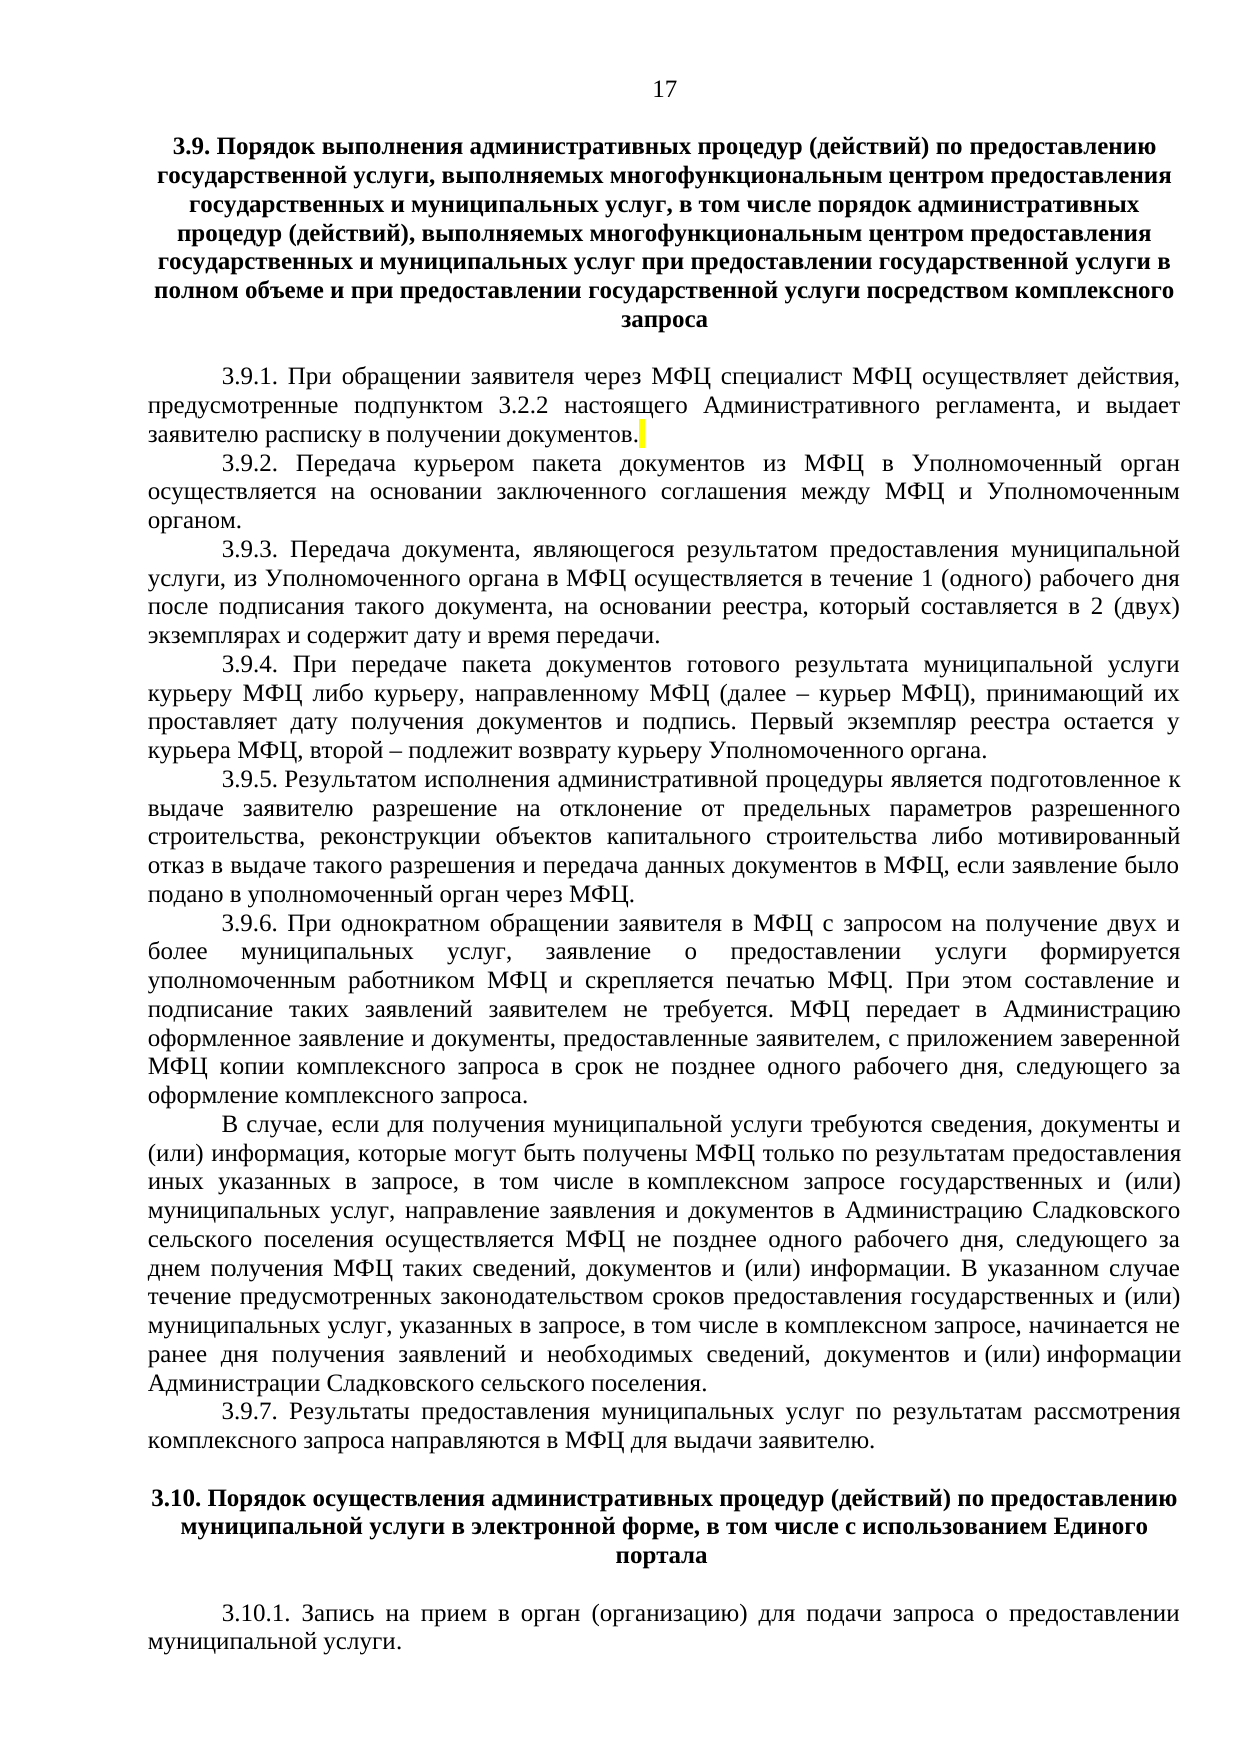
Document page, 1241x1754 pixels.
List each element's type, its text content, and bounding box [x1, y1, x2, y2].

text 3.9.2. Передача курьером пакета документов из МФЦ в Уполномоченный орган осуществляется на основании заключенного соглашения между МФЦ и Уполномоченным органом. [148, 448, 1181, 534]
text В случае, если для получения муниципальной услуги требуются сведения, документы и (или) информация, которые могут быть получены МФЦ только по результатам предоставления иных указанных в запросе, в том числе в комплексном запросе государственных и (или) муниципальных услуг, направление заявления и документов в Администрацию Сладковского сельского поселения осуществляется МФЦ не позднее одного рабочего дня, следующего за днем получения МФЦ таких сведений, документов и (или) информации. В указанном случае течение предусмотренных законодательством сроков предоставления государственных и (или) муниципальных услуг, указанных в запросе, в том числе в комплексном запросе, начинается не ранее дня получения заявлений и необходимых сведений, документов и (или) информации Администрации Сладковского сельского поселения. [148, 1109, 1181, 1396]
text 3.9.5. Результатом исполнения административной процедуры является подготовленное к выдаче заявителю разрешение на отклонение от предельных параметров разрешенного строительства, реконструкции объектов капитального строительства либо мотивированный отказ в выдаче такого разрешения и передача данных документов в МФЦ, если заявление было подано в уполномоченный орган через МФЦ. [148, 764, 1181, 908]
text 3.10.1. Запись на прием в орган (организацию) для подачи запроса о предоставлении муниципальной услуги. [148, 1598, 1181, 1655]
text 3.9.6. При однократном обращении заявителя в МФЦ с запросом на получение двух и более муниципальных услуг, заявление о предоставлении услуги формируется уполномоченным работником МФЦ и скрепляется печатью МФЦ. При этом составление и подписание таких заявлений заявителем не требуется. МФЦ передает в Администрацию оформленное заявление и документы, предоставленные заявителем, с приложением заверенной МФЦ копии комплексного запроса в срок не позднее одного рабочего дня, следующего за оформление комплексного запроса. [148, 908, 1181, 1109]
text 3.10. Порядок осуществления административных процедур (действий) по предоставлению муниципальной услуги в электронной форме, в том числе с использованием Единого портала [148, 1483, 1181, 1569]
text 3.9.7. Результаты предоставления муниципальных услуг по результатам рассмотрения комплексного запроса направляются в МФЦ для выдачи заявителю. [148, 1396, 1181, 1454]
text 3.9.4. При передаче пакета документов готового результата муниципальной услуги курьеру МФЦ либо курьеру, направленному МФЦ (далее – курьер МФЦ), принимающий их проставляет дату получения документов и подпись. Первый экземпляр реестра остается у курьера МФЦ, второй – подлежит возврату курьеру Уполномоченного органа. [148, 649, 1181, 764]
text 3.9.3. Передача документа, являющегося результатом предоставления муниципальной услуги, из Уполномоченного органа в МФЦ осуществляется в течение 1 (одного) рабочего дня после подписания такого документа, на основании реестра, который составляется в 2 (двух) экземплярах и содержит дату и время передачи. [148, 534, 1181, 649]
text 3.9.1. При обращении заявителя через МФЦ специалист МФЦ осуществляет действия, предусмотренные подпунктом 3.2.2 настоящего Административного регламента, и выдает заявителю расписку в получении документов. [148, 361, 1181, 448]
text 3.9. Порядок выполнения административных процедур (действий) по предоставлению государственной услуги, выполняемых многофункциональным центром предоставления государственных и муниципальных услуг, в том числе порядок административных процедур (действий), выполняемых многофункциональным центром предоставления государственных и муниципальных услуг при предоставлении государственной услуги в полном объеме и при предоставлении государственной услуги посредством комплексного запроса [148, 131, 1181, 333]
